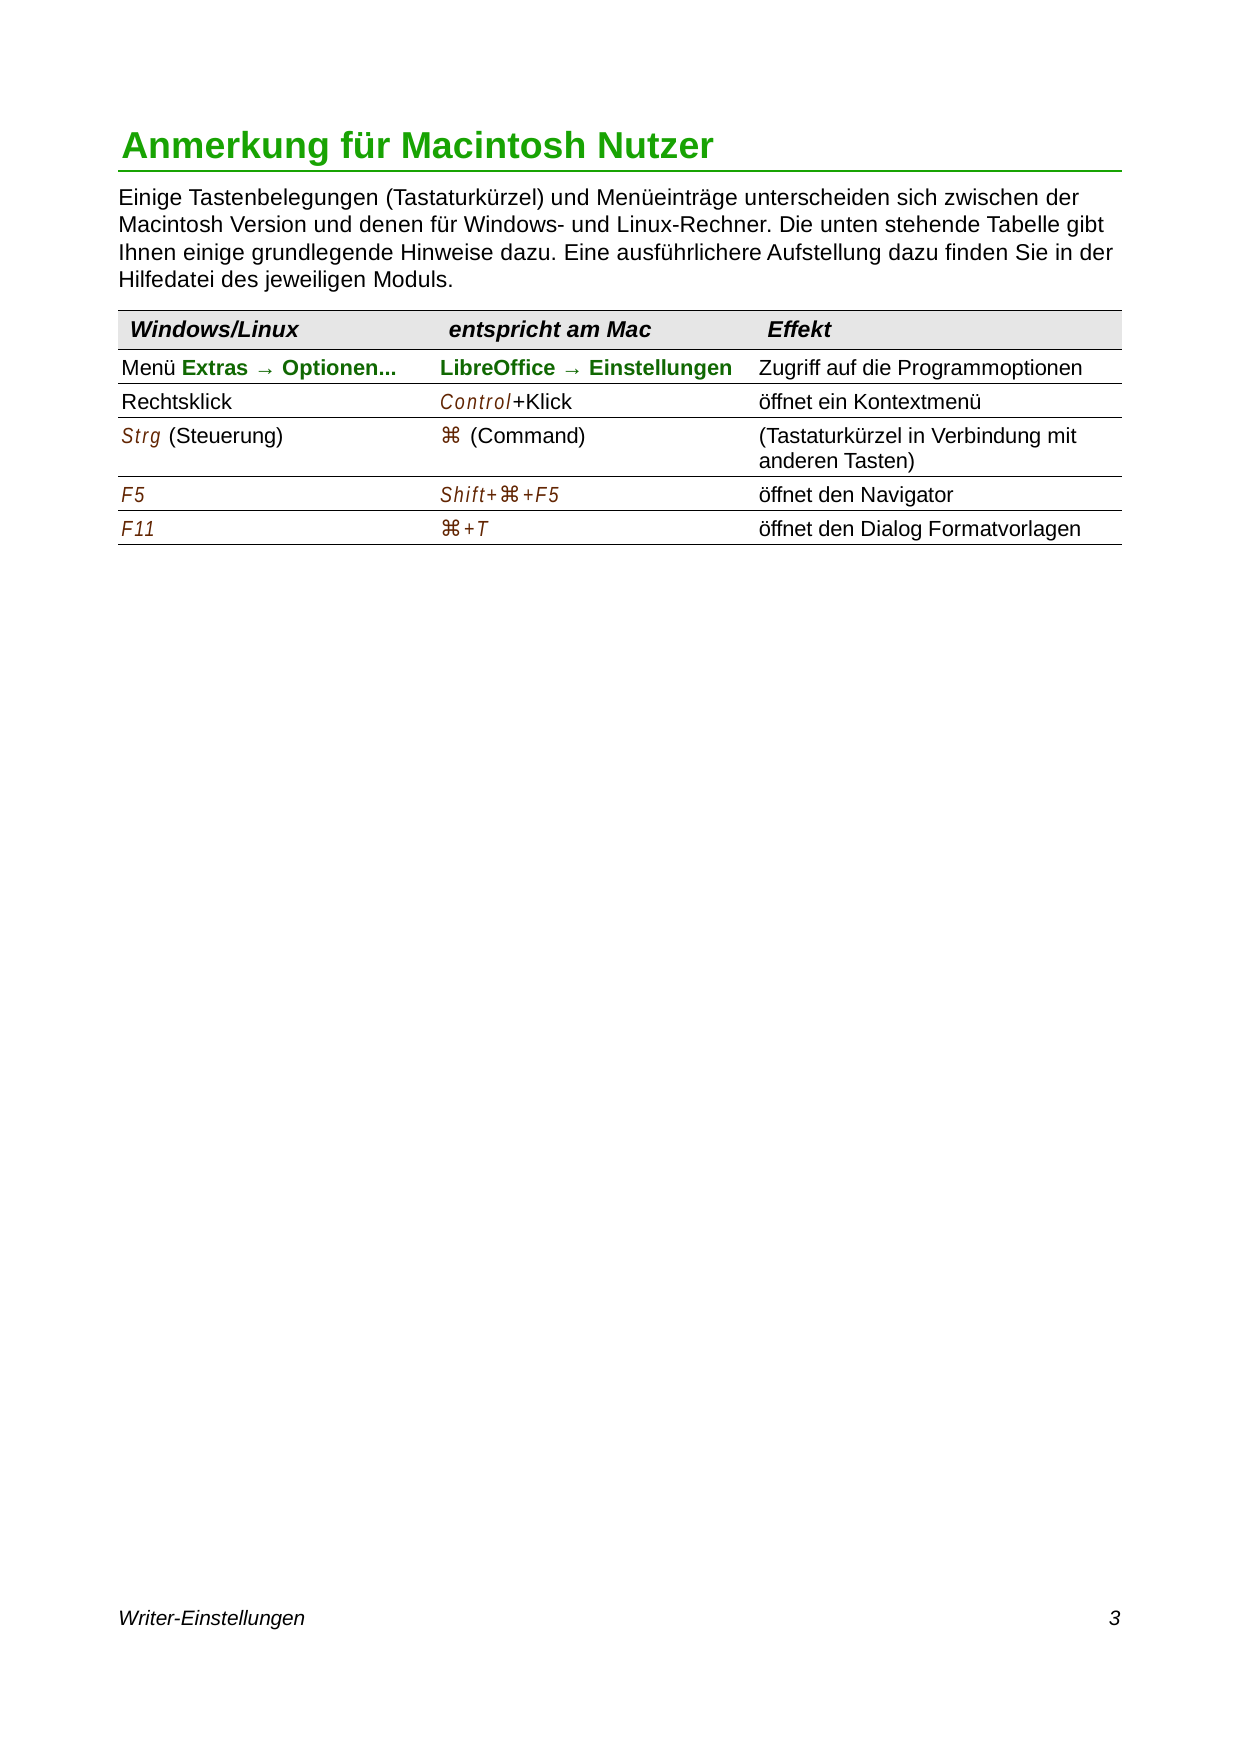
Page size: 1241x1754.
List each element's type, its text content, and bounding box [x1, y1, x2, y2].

table_cell Menü Extras → Optionen... [118, 350, 437, 383]
table_cell Shift+⌘+F5 [437, 477, 756, 510]
table_cell F11 [118, 511, 437, 544]
table_cell öffnet den Dialog Formatvorlagen [756, 511, 1122, 544]
table_cell ⌘ (Command) [437, 418, 756, 476]
table_cell Zugriff auf die Programmoptionen [756, 350, 1122, 383]
text Einige Tastenbelegungen (Tastaturkürzel) und Menüeinträge unterscheiden sich zwischen der Macintosh Version und denen für Windows- und Linux-Rechner. Die unten stehende Tabelle gibt Ihnen einige grundlegende Hinweise dazu. Eine ausführlichere Aufstellung dazu finden Sie in der Hilfedatei des jeweiligen Moduls. [118, 184, 1122, 292]
text Anmerkung für Macintosh Nutzer [118, 121, 1122, 170]
table_header Effekt [756, 311, 1122, 349]
table_cell F5 [118, 477, 437, 510]
table_cell (Tastaturkürzel in Verbindung mit anderen Tasten) [756, 418, 1122, 476]
table_cell LibreOffice → Einstellungen [437, 350, 756, 383]
table_cell öffnet ein Kontextmenü [756, 384, 1122, 417]
table_cell Strg (Steuerung) [118, 418, 437, 476]
table_header entspricht am Mac [437, 311, 756, 349]
table_cell öffnet den Navigator [756, 477, 1122, 510]
table_cell Rechtsklick [118, 384, 437, 417]
table_header Windows/Linux [118, 311, 437, 349]
table_cell Control+Klick [437, 384, 756, 417]
table_cell ⌘+T [437, 511, 756, 544]
